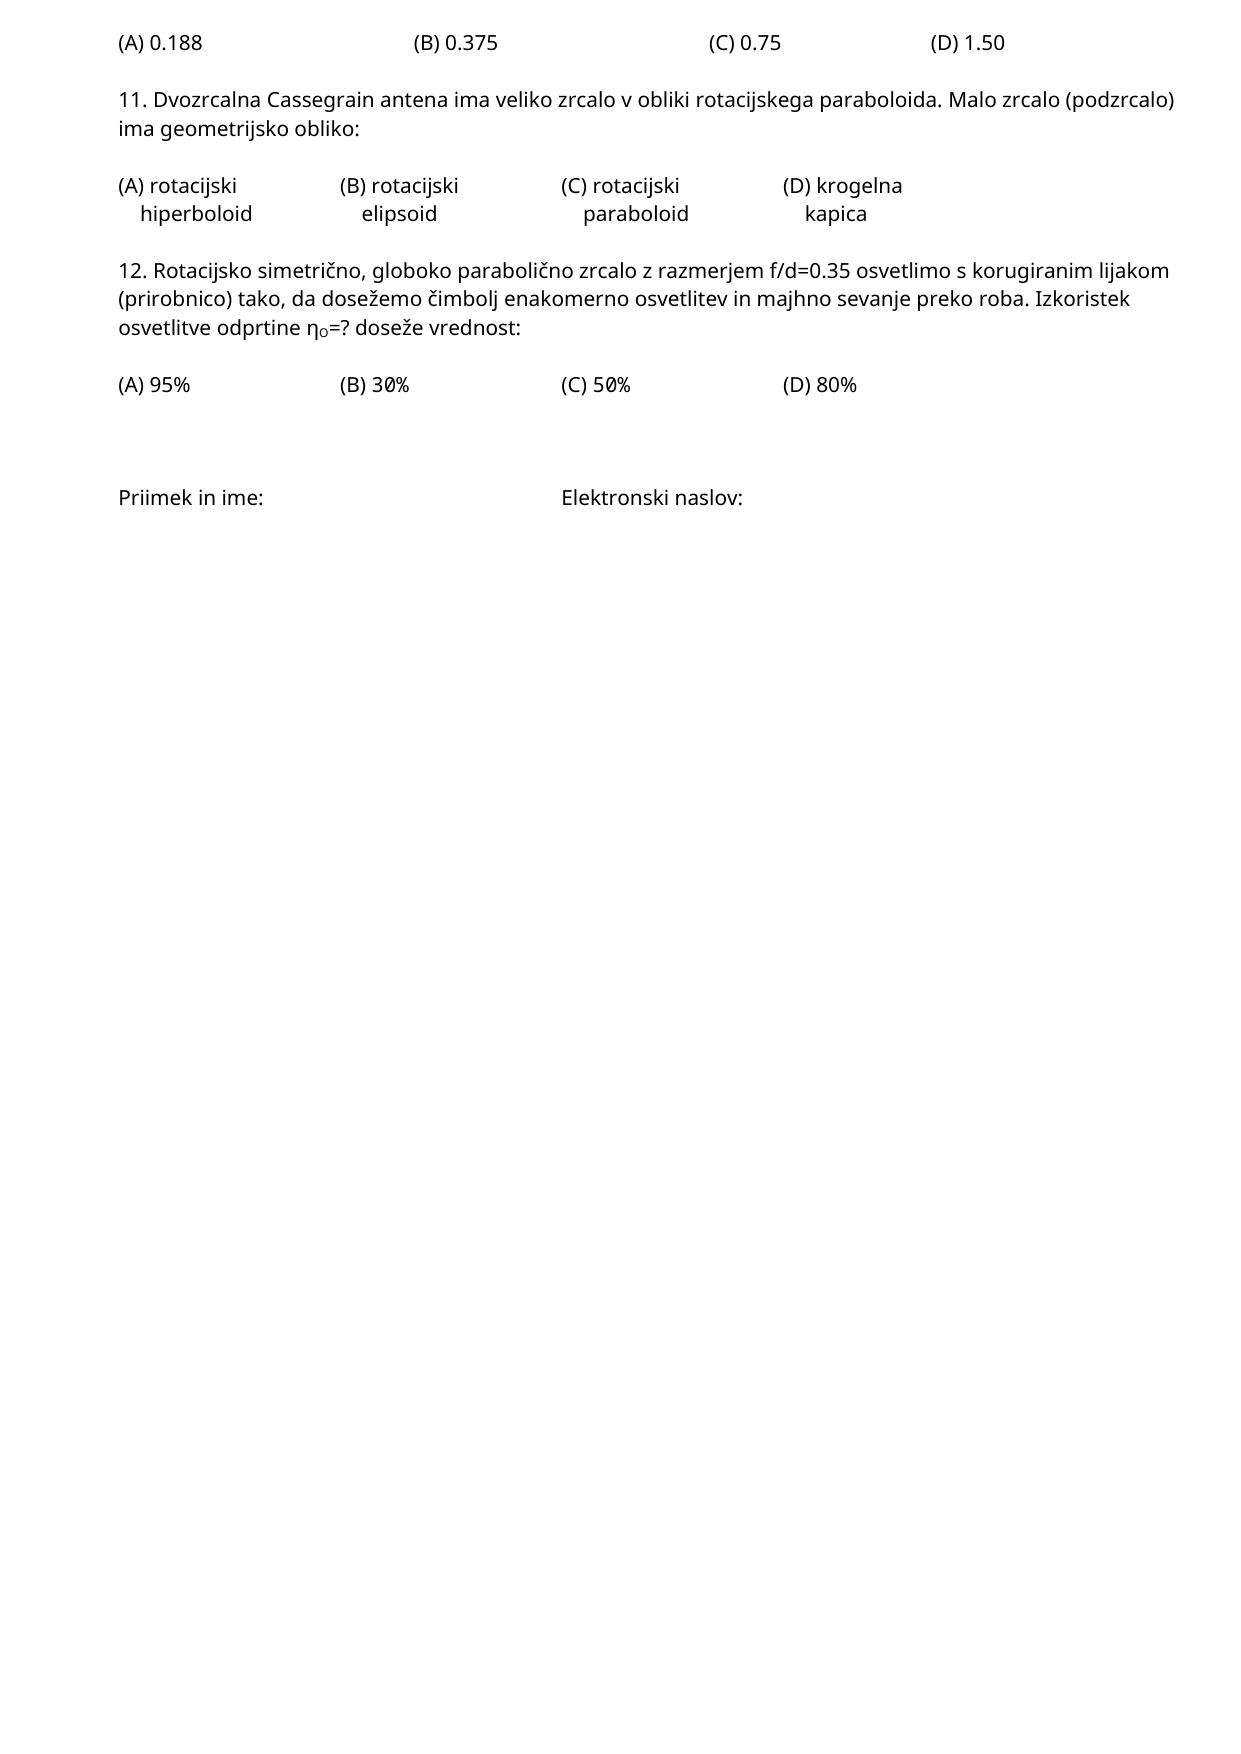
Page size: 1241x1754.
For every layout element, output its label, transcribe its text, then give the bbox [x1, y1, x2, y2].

text Priimek in ime: Elektronski naslov: [118, 483, 1212, 512]
text (A) rotacijski (B) rotacijski (C) rotacijski (D) krogelna [118, 171, 1212, 199]
text hiperboloid elipsoid paraboloid kapica [118, 199, 1212, 228]
text (A) 0.188 (B) 0.375 (C) 0.75 (D) 1.50 [118, 28, 1212, 57]
text (A) 95% (B) 30% (C) 50% (D) 80% [118, 370, 1212, 398]
text 12. Rotacijsko simetrično, globoko parabolično zrcalo z razmerjem f/d=0.35 osvetlimo s korugiranim lijakom (prirobnico) tako, da dosežemo čimbolj enakomerno osvetlitev in majhno sevanje preko roba. Izkoristek osvetlitve odprtine ηO=? doseže vrednost: [118, 256, 1212, 341]
text 11. Dvozrcalna Cassegrain antena ima veliko zrcalo v obliki rotacijskega paraboloida. Malo zrcalo (podzrcalo) ima geometrijsko obliko: [118, 85, 1212, 142]
